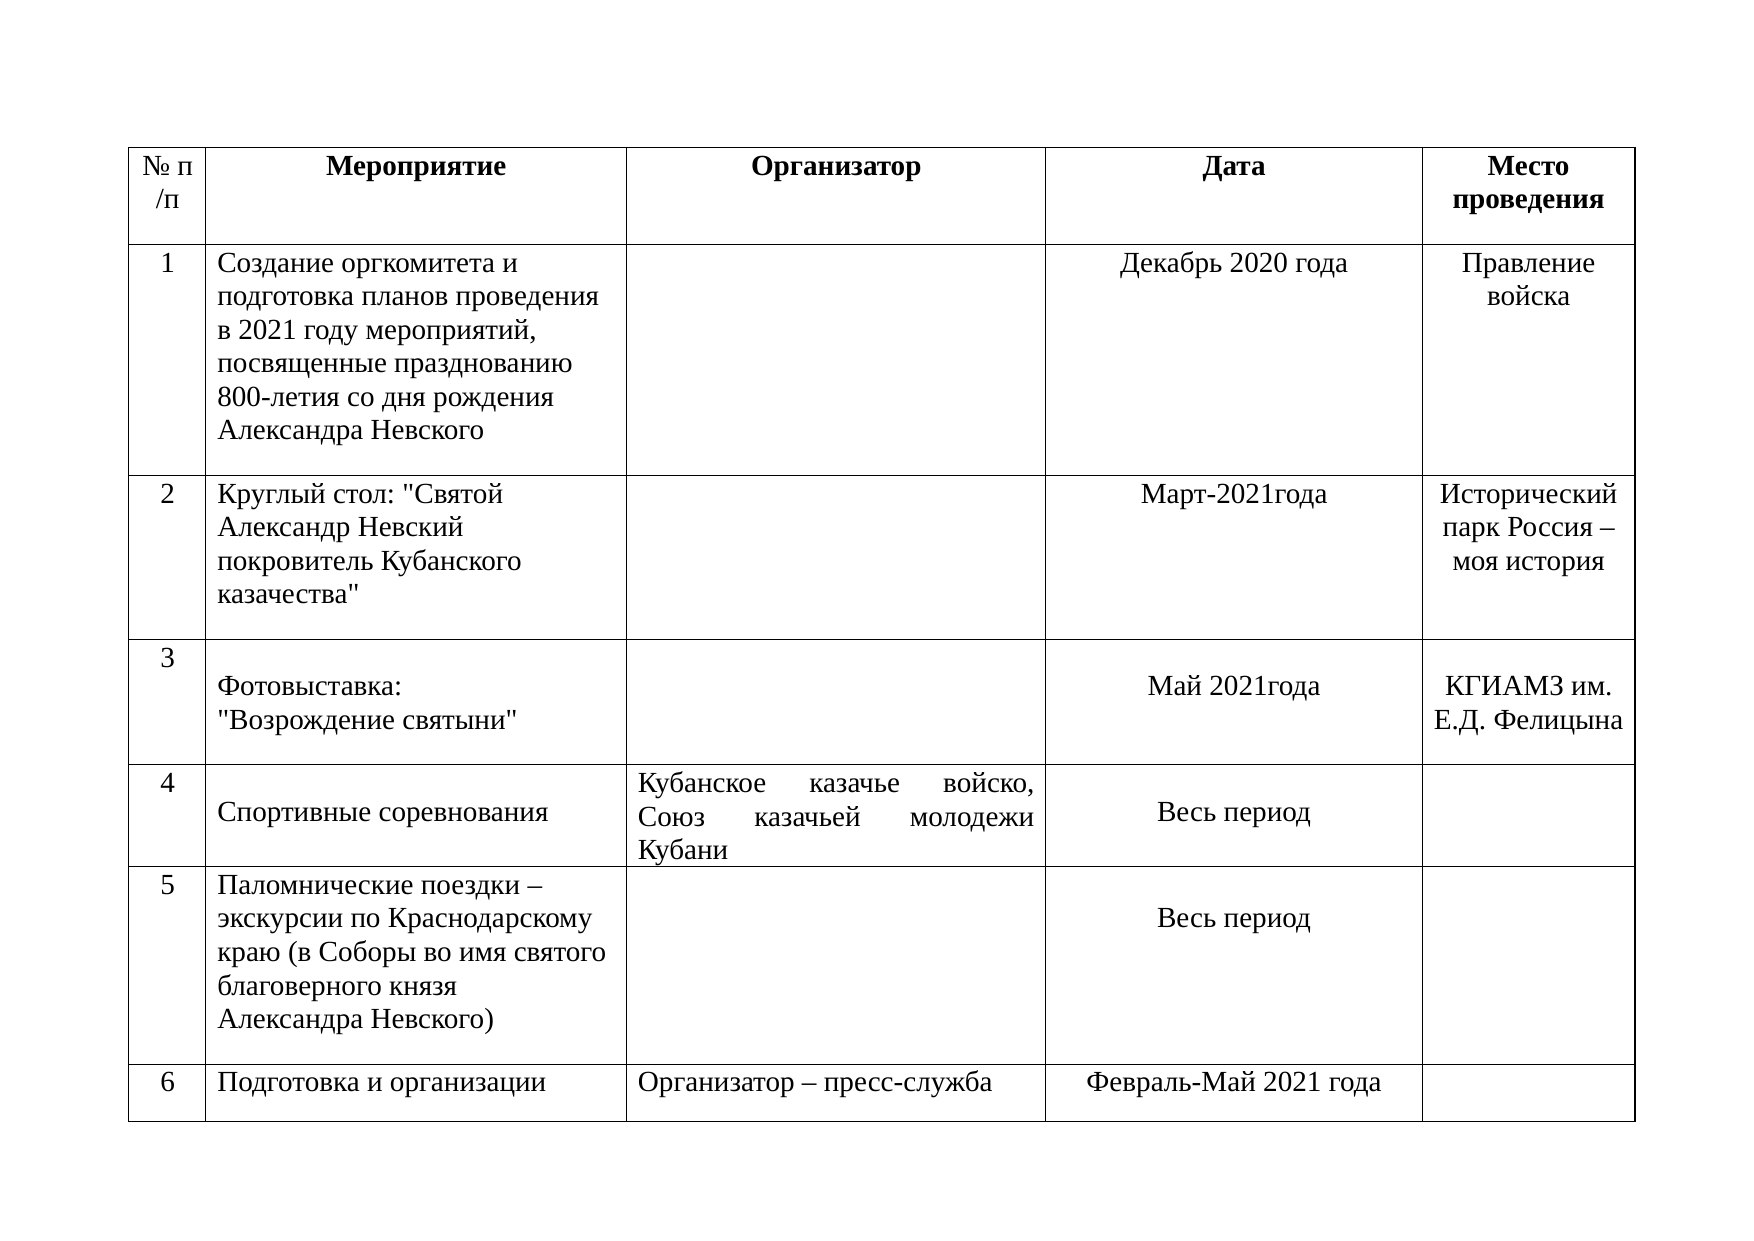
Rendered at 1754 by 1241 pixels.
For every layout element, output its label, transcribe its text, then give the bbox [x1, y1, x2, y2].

table_header Дата [1046, 148, 1422, 244]
table_cell [1423, 765, 1634, 866]
table_cell Исторический парк Россия – моя история [1423, 476, 1634, 639]
table_header Место проведения [1423, 148, 1634, 244]
table_cell Февраль-Май 2021 года [1046, 1065, 1422, 1121]
table_cell Фотовыставка: "Возрождение святыни" [206, 640, 626, 764]
table_cell [1423, 867, 1634, 1063]
table_cell Декабрь 2020 года [1046, 245, 1422, 475]
table_cell Организатор – пресс-служба [627, 1065, 1045, 1121]
table_cell Март-2021года [1046, 476, 1422, 639]
table_cell 2 [129, 476, 205, 639]
table_cell 4 [129, 765, 205, 866]
table_cell Кубанское казачье войско, Союз казачьей молодежи Кубани [627, 765, 1045, 866]
table_cell Май 2021года [1046, 640, 1422, 764]
table_header Организатор [627, 148, 1045, 244]
table_cell Круглый стол: "Святой Александр Невский покровитель Кубанского казачества" [206, 476, 626, 639]
table_cell [627, 640, 1045, 764]
table_cell [627, 476, 1045, 639]
table_cell Создание оргкомитета и подготовка планов проведения в 2021 году мероприятий, посвященные празднованию 800-летия со дня рождения Александра Невского [206, 245, 626, 475]
table_header № п /п [129, 148, 205, 244]
table_cell Подготовка и организации [206, 1065, 626, 1121]
table_cell 5 [129, 867, 205, 1063]
table_cell [1423, 1065, 1634, 1121]
table_cell 6 [129, 1065, 205, 1121]
table_cell [627, 867, 1045, 1063]
table_cell 1 [129, 245, 205, 475]
table_cell Весь период [1046, 867, 1422, 1063]
table_cell Весь период [1046, 765, 1422, 866]
table_cell [627, 245, 1045, 475]
table_cell КГИАМЗ им. Е.Д. Фелицына [1423, 640, 1634, 764]
table_cell Правление войска [1423, 245, 1634, 475]
table_cell 3 [129, 640, 205, 764]
table_header Мероприятие [206, 148, 626, 244]
table_cell Паломнические поездки – экскурсии по Краснодарскому краю (в Соборы во имя святого благоверного князя Александра Невского) [206, 867, 626, 1063]
table_cell Спортивные соревнования [206, 765, 626, 866]
